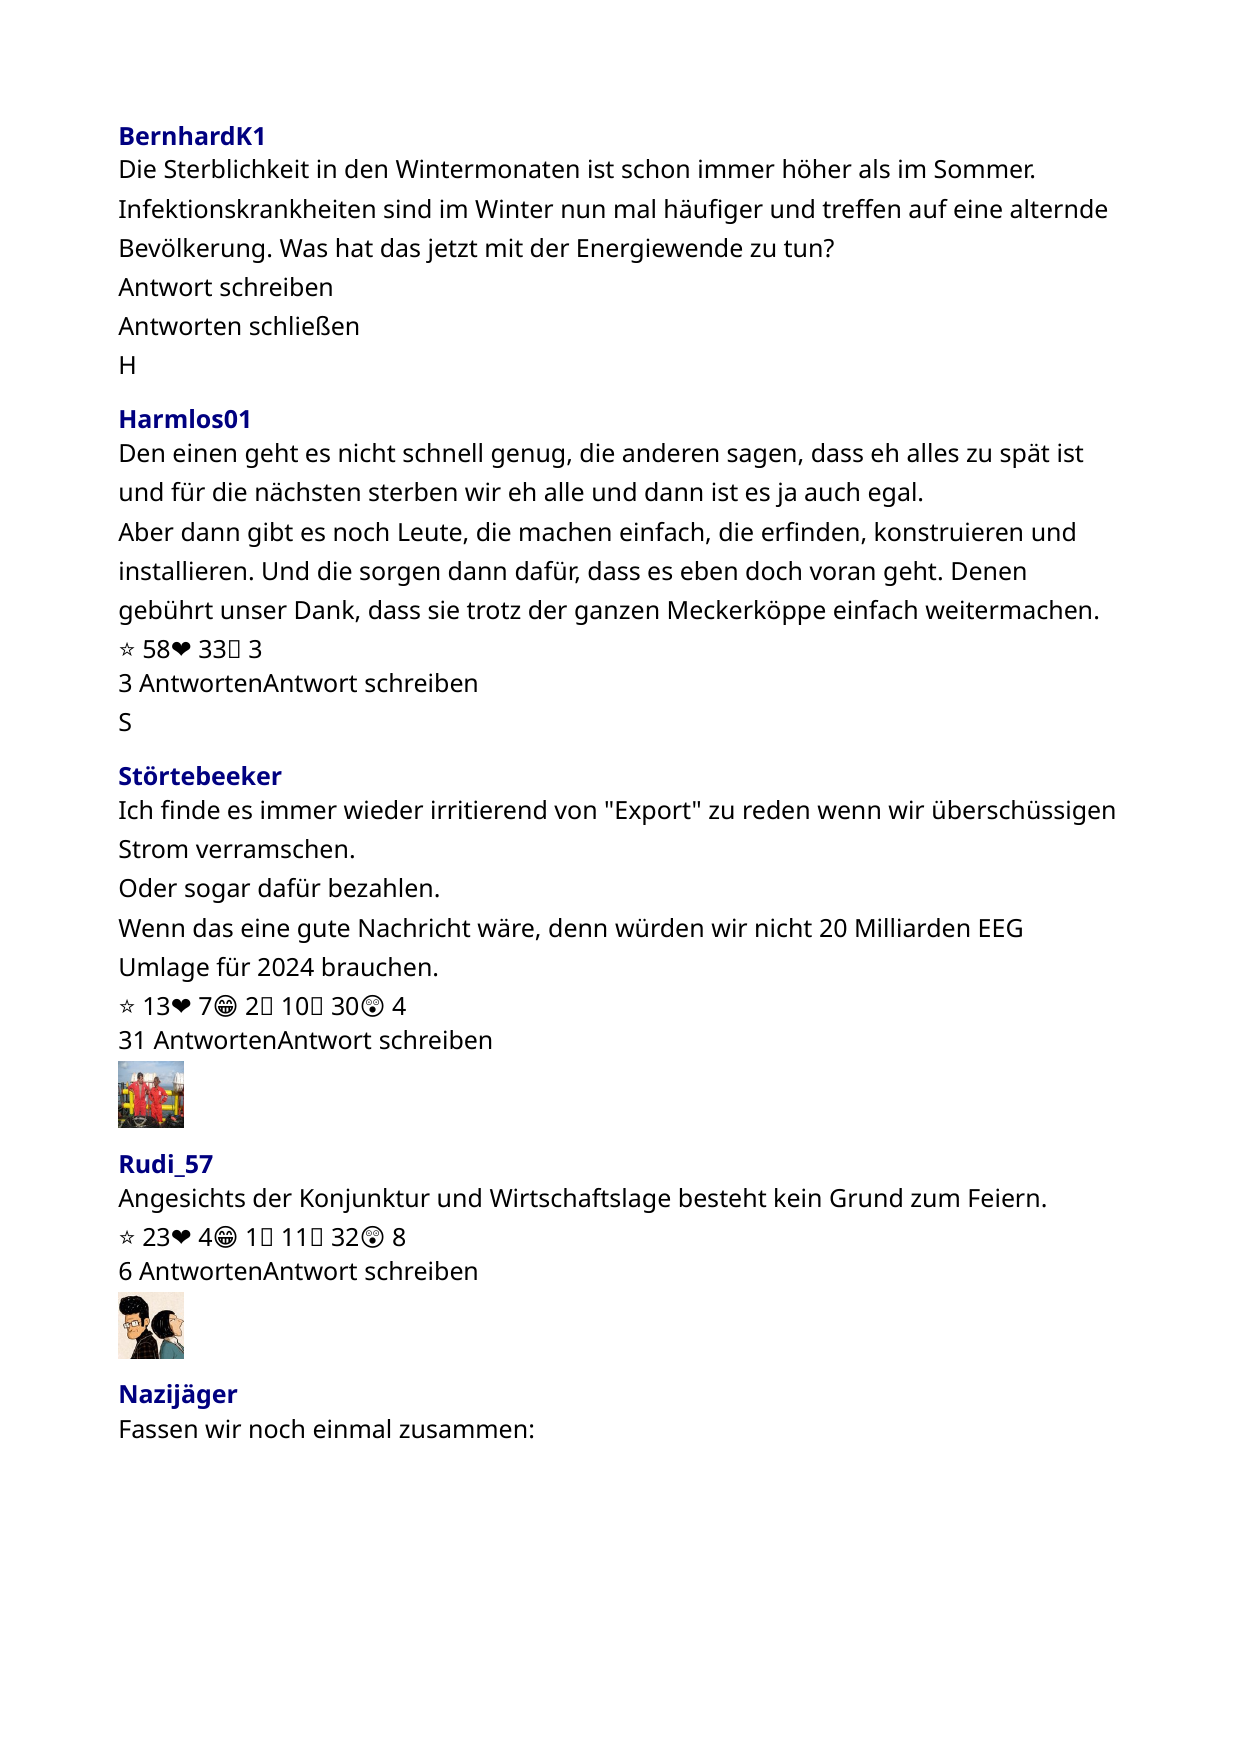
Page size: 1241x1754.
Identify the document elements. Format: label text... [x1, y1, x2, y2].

subtitle Nazijäger [118, 1377, 1122, 1411]
text Ich finde es immer wieder irritierend von "Export" zu reden wenn wir überschüssigen Strom verramschen. [118, 793, 1122, 866]
subtitle Rudi_57 [118, 1146, 1122, 1180]
text Fassen wir noch einmal zusammen: [118, 1411, 1122, 1445]
text Aber dann gibt es noch Leute, die machen einfach, die erfinden, konstruieren und installieren. Und die sorgen dann dafür, dass es eben doch voran geht. Denen gebührt unser Dank, dass sie trotz der ganzen Meckerköppe einfach weitermachen. [118, 514, 1122, 627]
subtitle Harmlos01 [118, 402, 1122, 436]
subtitle BernhardK1 [118, 118, 1122, 152]
text Antworten schließen [118, 309, 1122, 343]
subtitle Störtebeeker [118, 759, 1122, 793]
text Oder sogar dafür bezahlen. [118, 871, 1122, 905]
text ⭐️ 58❤️ 33🤨 3 [118, 632, 1122, 666]
picture [118, 1292, 184, 1359]
text S [118, 705, 1122, 739]
text Den einen geht es nicht schnell genug, die anderen sagen, dass eh alles zu spät ist und für die nächsten sterben wir eh alle und dann ist es ja auch egal. [118, 436, 1122, 509]
text ⭐️ 23❤️ 4😁 1🙁 11🤨 32😲 8 [118, 1219, 1122, 1253]
text Die Sterblichkeit in den Wintermonaten ist schon immer höher als im Sommer. Infektionskrankheiten sind im Winter nun mal häufiger und treffen auf eine alternde Bevölkerung. Was hat das jetzt mit der Energiewende zu tun? [118, 152, 1122, 264]
text 3 AntwortenAntwort schreiben [118, 666, 1122, 700]
text Angesichts der Konjunktur und Wirtschaftslage besteht kein Grund zum Feiern. [118, 1180, 1122, 1214]
text 31 AntwortenAntwort schreiben [118, 1023, 1122, 1057]
text Antwort schreiben [118, 270, 1122, 304]
text Wenn das eine gute Nachricht wäre, denn würden wir nicht 20 Milliarden EEG Umlage für 2024 brauchen. [118, 910, 1122, 983]
text H [118, 348, 1122, 382]
text ⭐️ 13❤️ 7😁 2🙁 10🤨 30😲 4 [118, 988, 1122, 1023]
text 6 AntwortenAntwort schreiben [118, 1253, 1122, 1288]
picture [118, 1061, 184, 1128]
